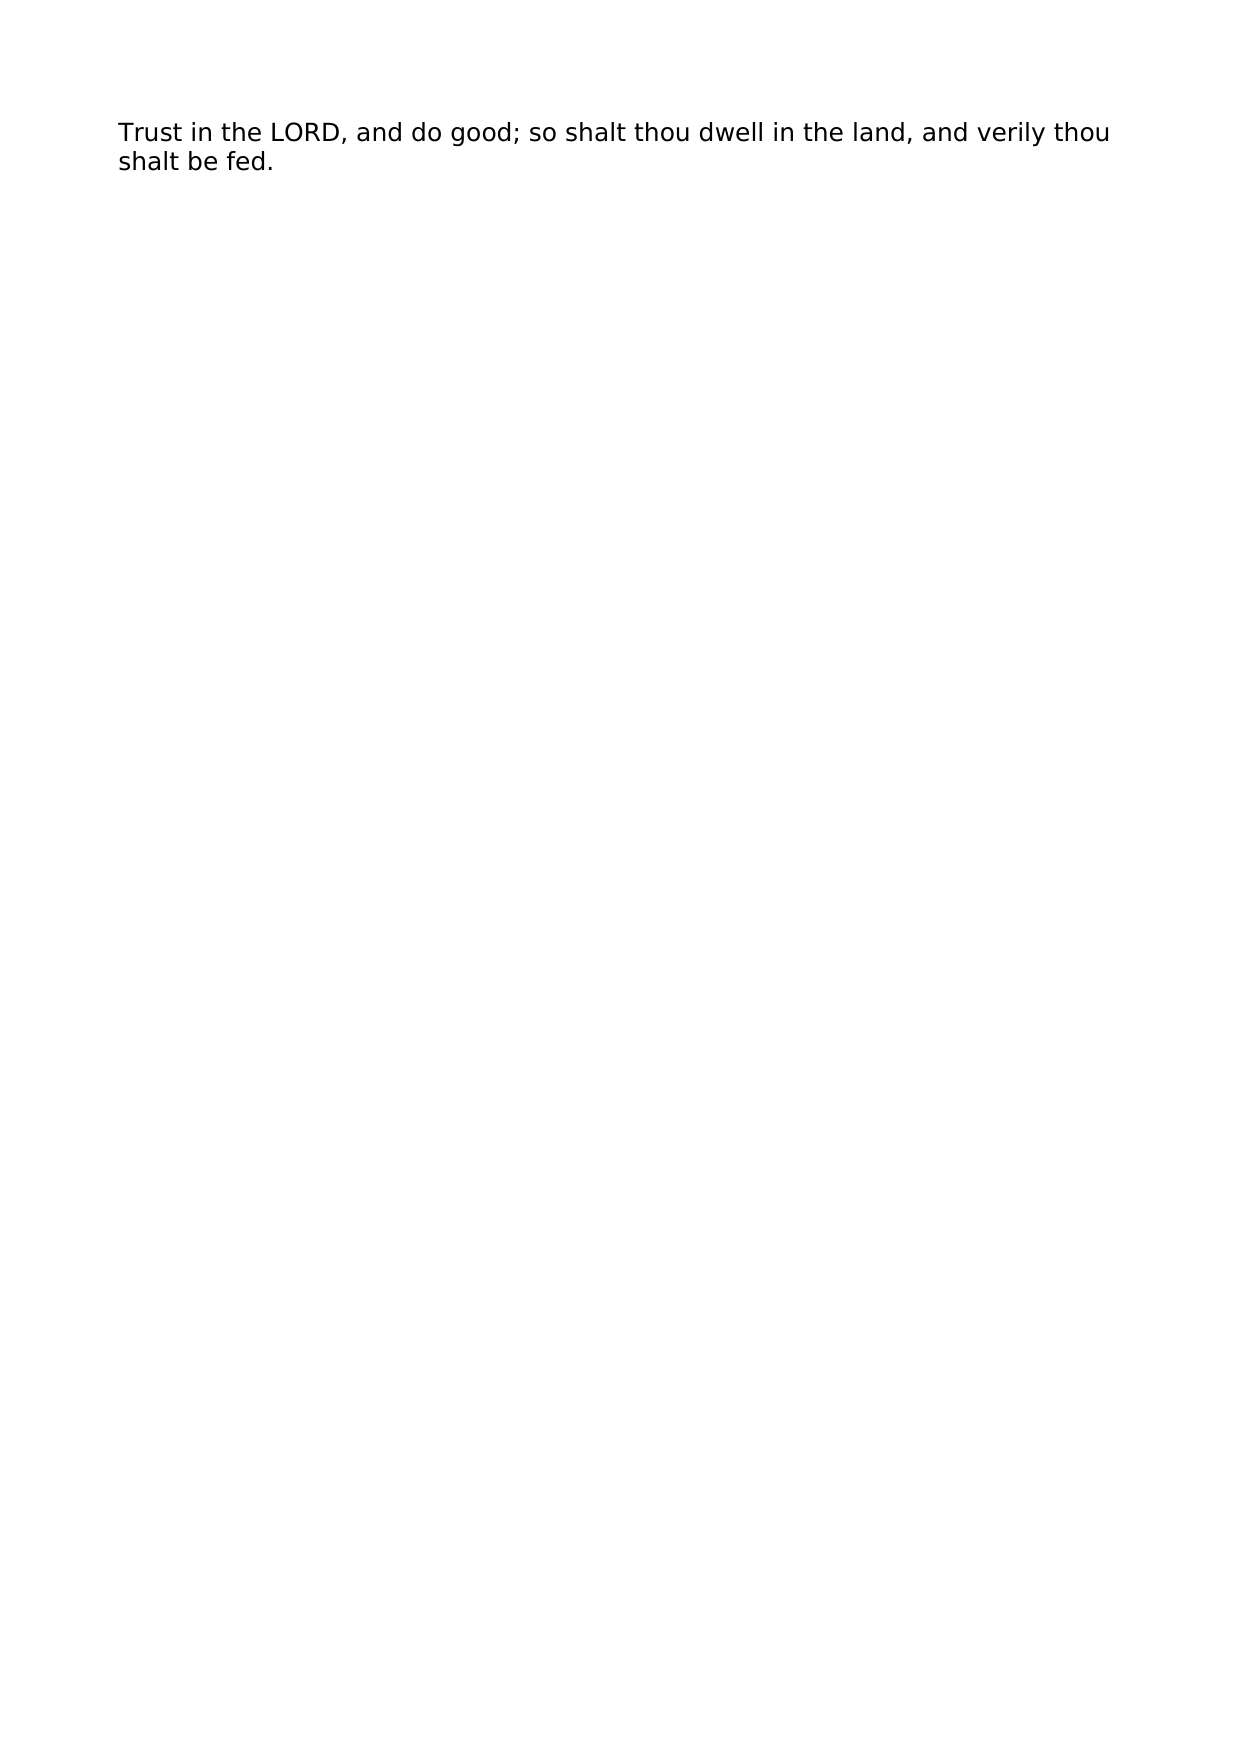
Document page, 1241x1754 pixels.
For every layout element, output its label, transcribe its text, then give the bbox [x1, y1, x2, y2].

text Trust in the LORD, and do good; so shalt thou dwell in the land, and verily thou shalt be fed. [118, 118, 1122, 176]
